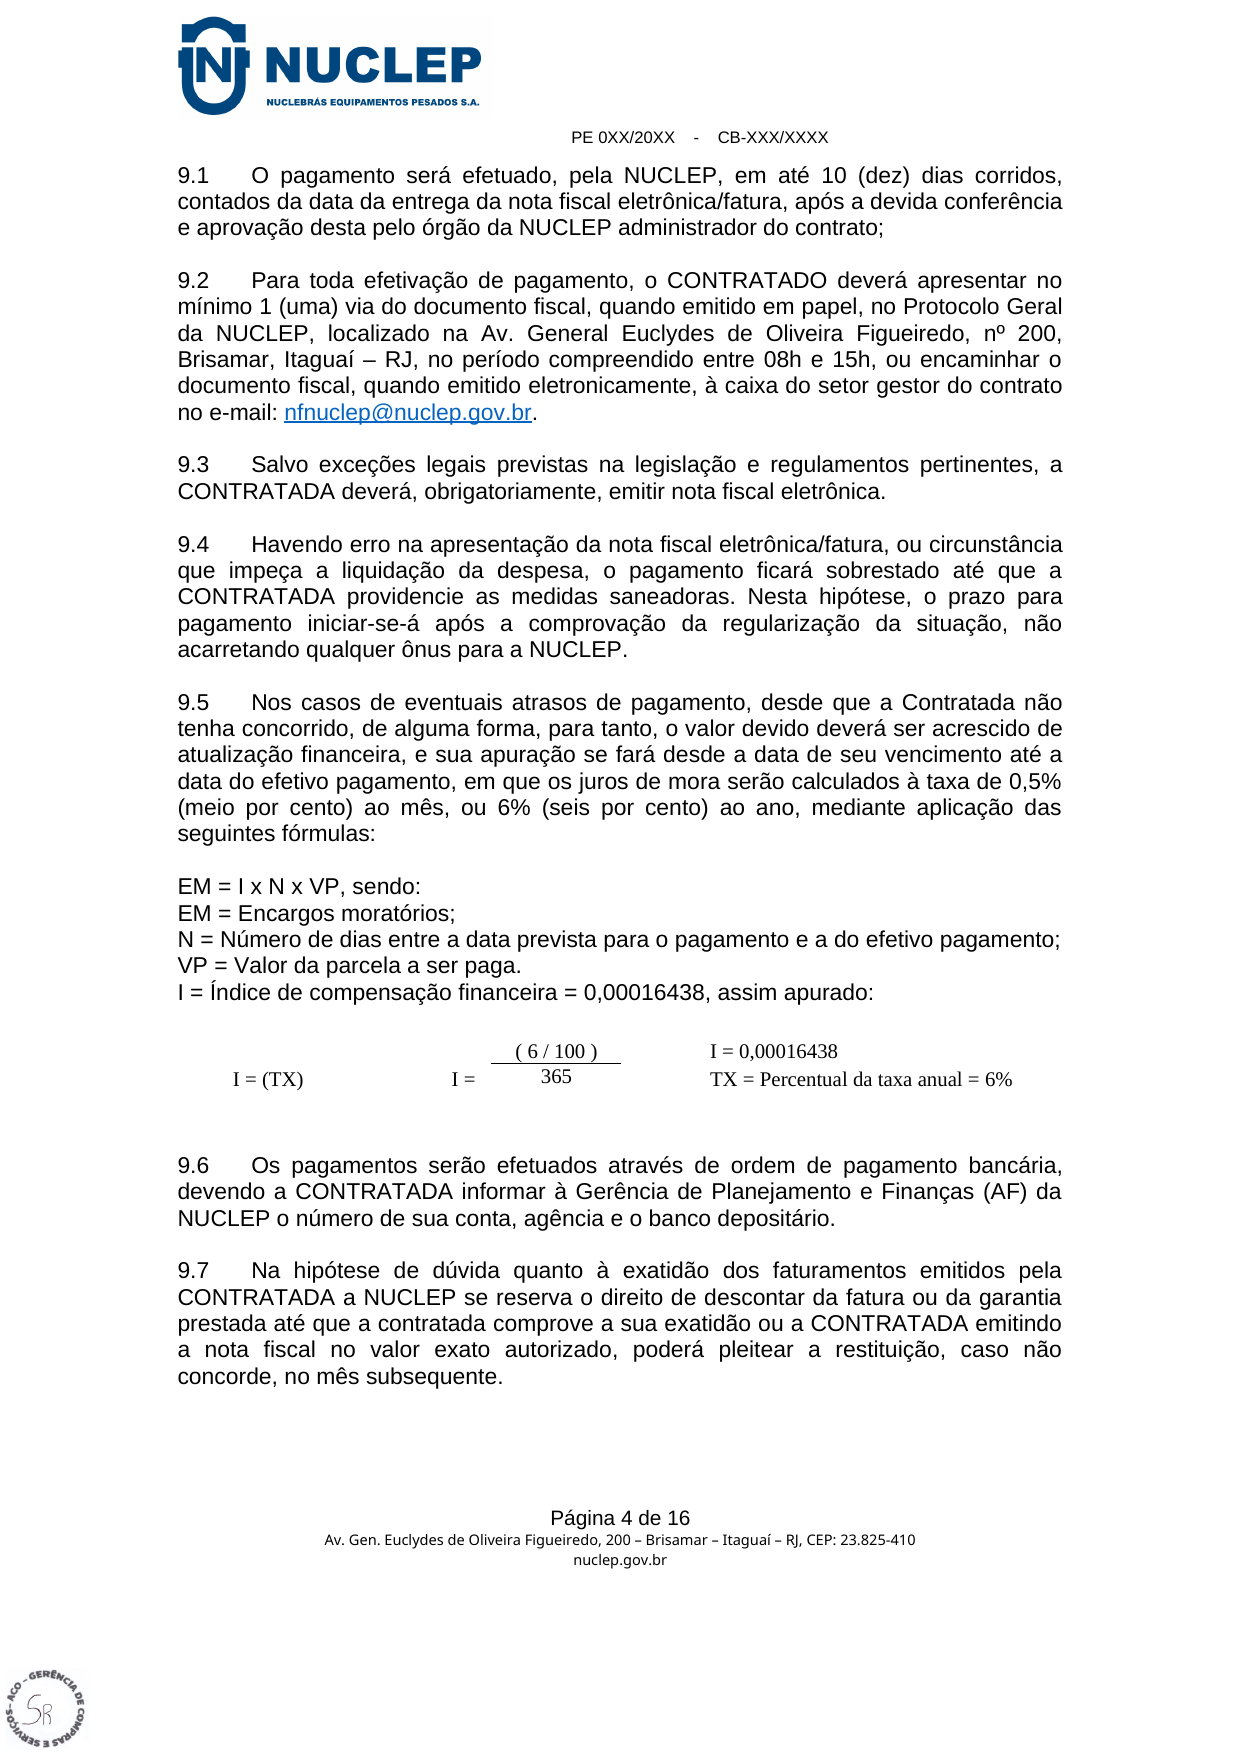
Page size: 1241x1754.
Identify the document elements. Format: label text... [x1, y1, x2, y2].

list Os pagamentos serão efetuados através de ordem de pagamento bancária, devendo a CONTRATADA informar à Gerência de Planejamento e Finanças (AF) da NUCLEP o número de sua conta, agência e o banco depositário. [177, 1152, 1063, 1231]
list Salvo exceções legais previstas na legislação e regulamentos pertinentes, a CONTRATADA deverá, obrigatoriamente, emitir nota fiscal eletrônica. [177, 451, 1063, 504]
table_header I = [440, 1039, 491, 1118]
list Na hipótese de dúvida quanto à exatidão dos faturamentos emitidos pela CONTRATADA a NUCLEP se reserva o direito de descontar da fatura ou da garantia prestada até que a contratada comprove a sua exatidão ou a CONTRATADA emitindo a nota fiscal no valor exato autorizado, poderá pleitear a restituição, caso não concorde, no mês subsequente. [177, 1257, 1063, 1389]
list Para toda efetivação de pagamento, o CONTRATADO deverá apresentar no mínimo 1 (uma) via do documento fiscal, quando emitido em papel, no Protocolo Geral da NUCLEP, localizado na Av. General Euclydes de Oliveira Figueiredo, nº 200, Brisamar, Itaguaí – RJ, no período compreendido entre 08h e 15h, ou encaminhar o documento fiscal, quando emitido eletronicamente, à caixa do setor gestor do contrato no e-mail: nfnuclep@nuclep.gov.br. [177, 267, 1063, 425]
list VP = Valor da parcela a ser paga. [177, 952, 1063, 978]
picture [4, 1668, 91, 1749]
list O pagamento será efetuado, pela NUCLEP, em até 10 (dez) dias corridos, contados da data da entrega da nota fiscal eletrônica/fatura, após a devida conferência e aprovação desta pelo órgão da NUCLEP administrador do contrato; [177, 162, 1063, 241]
list I = Índice de compensação financeira = 0,00016438, assim apurado: [177, 978, 1063, 1005]
list Nos casos de eventuais atrasos de pagamento, desde que a Contratada não tenha concorrido, de alguma forma, para tanto, o valor devido deverá ser acrescido de atualização financeira, e sua apuração se fará desde a data de seu vencimento até a data do efetivo pagamento, em que os juros de mora serão calculados à taxa de 0,5% (meio por cento) ao mês, ou 6% (seis por cento) ao ano, mediante aplicação das seguintes fórmulas: [177, 689, 1063, 847]
picture [178, 15, 493, 119]
list Havendo erro na apresentação da nota fiscal eletrônica/fatura, ou circunstância que impeça a liquidação da despesa, o pagamento ficará sobrestado até que a CONTRATADA providencie as medidas saneadoras. Nesta hipótese, o prazo para pagamento iniciar-se-á após a comprovação da regularização da situação, não acarretando qualquer ônus para a NUCLEP. [177, 531, 1063, 662]
table_header ( 6 / 100 ) [491, 1039, 621, 1063]
table_header I = (TX) [221, 1039, 440, 1118]
table_cell 365 [491, 1064, 621, 1118]
table_header I = 0,00016438 TX = Percentual da taxa anual = 6% [621, 1039, 1122, 1118]
list EM = Encargos moratórios; [177, 899, 1063, 926]
list N = Número de dias entre a data prevista para o pagamento e a do efetivo pagamento; [177, 926, 1063, 952]
list EM = I x N x VP, sendo: [177, 873, 1063, 899]
